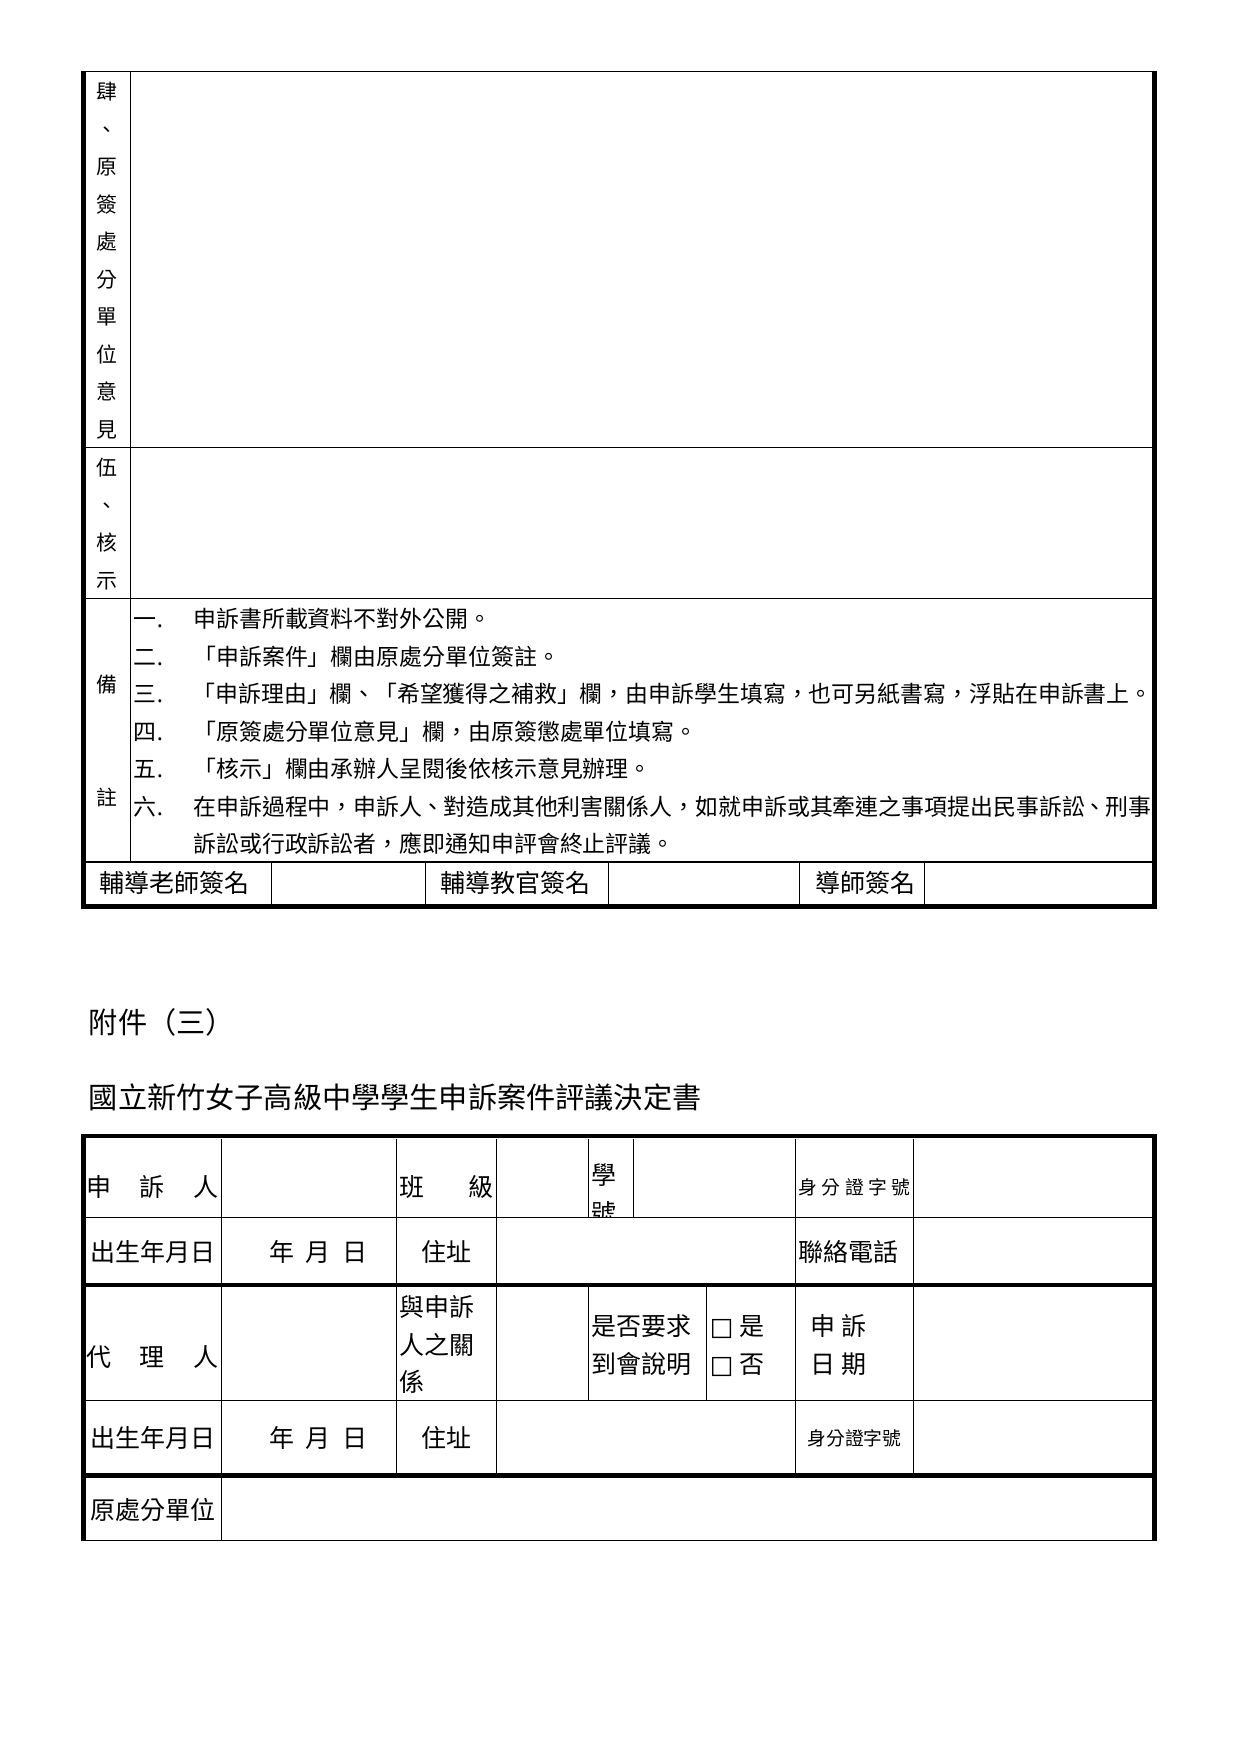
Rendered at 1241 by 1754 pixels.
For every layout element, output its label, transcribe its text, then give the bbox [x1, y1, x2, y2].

table_cell [222, 1287, 396, 1400]
table_cell 身分證字號 [796, 1401, 913, 1473]
table_cell 申訴書所載資料不對外公開。 「申訴案件」欄由原處分單位簽註。 「申訴理由」欄、「希望獲得之補救」欄，由申訴學生填寫，也可另紙書寫，浮貼在申訴書上。 「原簽處分單位意見」欄，由原簽懲處單位填寫。 「核示」欄由承辦人呈閱後依核示意見辦理。 在申訴過程中，申訴人、對造成其他利害關係人，如就申訴或其牽連之事項提出民事訴訟、刑事訴訟或行政訴訟者，應即通知申評會終止評議。 [131, 599, 1152, 861]
table_cell [497, 1401, 795, 1473]
table_cell [497, 1287, 588, 1400]
table_header 學號 [589, 1138, 633, 1217]
table_header [222, 1138, 396, 1217]
text 國立新竹女子高級中學學生申訴案件評議決定書 [89, 1059, 1152, 1134]
table_cell 導師簽名 [800, 863, 924, 904]
table_cell [272, 863, 425, 904]
table_cell 輔導老師簽名 [86, 863, 271, 904]
table_cell 住址 [397, 1218, 496, 1282]
table_cell 輔導教官簽名 [426, 863, 608, 904]
table_header 申訴人 [86, 1138, 221, 1217]
table_cell 原處分單位 [86, 1478, 221, 1540]
table_cell 伍 、 核 示 [86, 448, 130, 598]
table_cell [497, 1218, 795, 1282]
table_cell [131, 72, 1152, 447]
table_cell 年 月 日 [222, 1218, 396, 1282]
table_cell [222, 1478, 1152, 1540]
table_cell 與申訴人之關係 [397, 1287, 496, 1400]
table_cell [131, 448, 1152, 598]
table_cell 代理人 [86, 1287, 221, 1400]
table_header 身分證字號 [796, 1138, 913, 1217]
table_cell [914, 1287, 1152, 1400]
table_cell 出生年月日 [86, 1218, 221, 1282]
table_cell 聯絡電話 [796, 1218, 913, 1282]
text 附件（三） [89, 984, 1152, 1059]
table_cell [914, 1401, 1152, 1473]
table_header [634, 1138, 795, 1217]
table_cell 住址 [397, 1401, 496, 1473]
table_header [497, 1138, 588, 1217]
table_cell 年 月 日 [222, 1401, 396, 1473]
table_cell 備 註 [86, 599, 130, 861]
table_cell [914, 1218, 1152, 1282]
table_cell [925, 863, 1152, 904]
table_cell [609, 863, 799, 904]
table_header [914, 1138, 1152, 1217]
table_cell 肆 、 原 簽 處 分 單 位 意 見 [86, 72, 130, 447]
table_cell 是 否 [707, 1287, 795, 1400]
table_cell 是否要求到會說明 [589, 1287, 706, 1400]
table_header 班級 [397, 1138, 496, 1217]
table_cell 申 訴 日 期 [796, 1287, 913, 1400]
table_cell 出生年月日 [86, 1401, 221, 1473]
